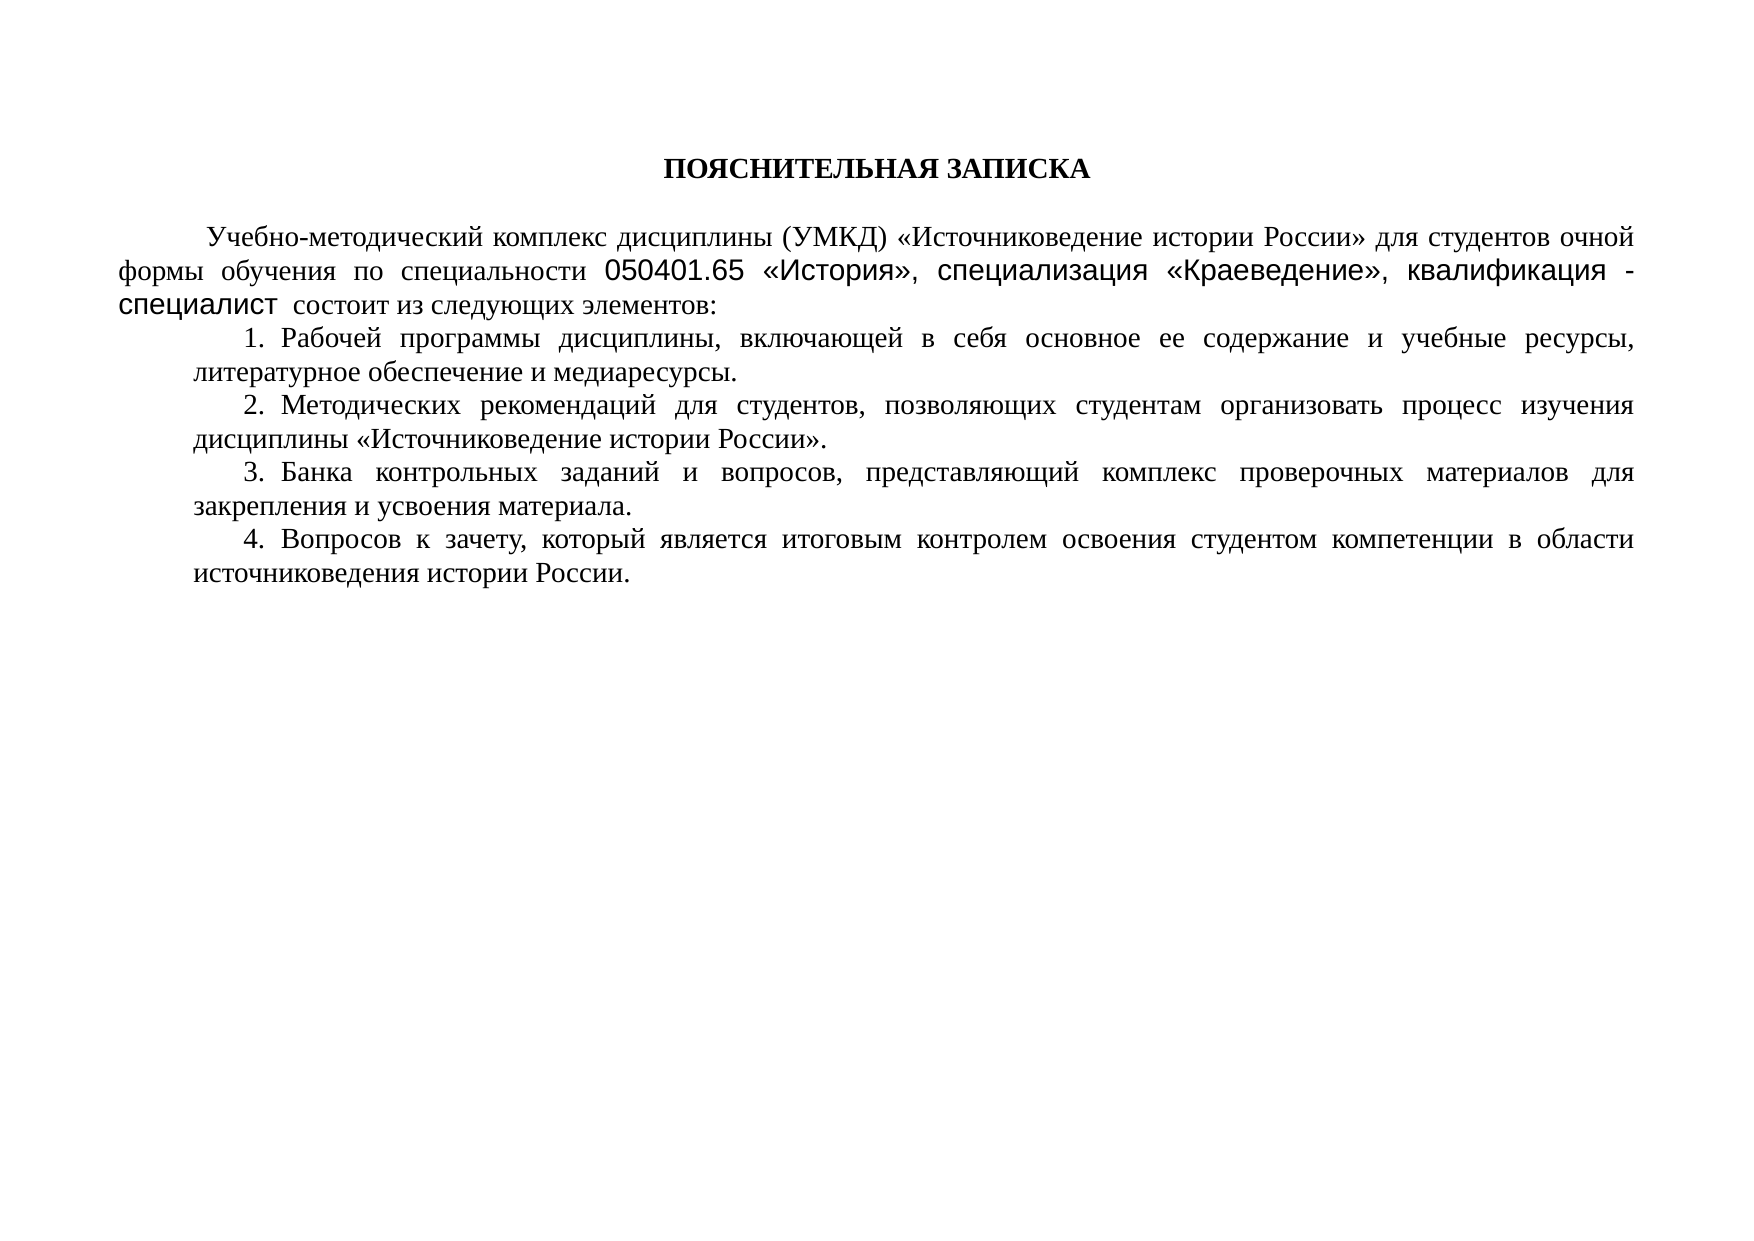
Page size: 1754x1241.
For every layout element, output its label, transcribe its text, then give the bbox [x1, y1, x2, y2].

text Учебно-методический комплекс дисциплины (УМКД) «Источниковедение истории России» для студентов очной формы обучения по специальности 050401.65 «История», специализация «Краеведение», квалификация - специалист состоит из следующих элементов: [118, 219, 1636, 320]
text ПОЯСНИТЕЛЬНАЯ ЗАПИСКА [118, 152, 1636, 185]
list Рабочей программы дисциплины, включающей в себя основное ее содержание и учебные ресурсы, литературное обеспечение и медиаресурсы. [156, 320, 1636, 387]
list Вопросов к зачету, который является итоговым контролем освоения студентом компетенции в области источниковедения истории России. [156, 522, 1636, 589]
list Методических рекомендаций для студентов, позволяющих студентам организовать процесс изучения дисциплины «Источниковедение истории России». [156, 387, 1636, 454]
list Банка контрольных заданий и вопросов, представляющий комплекс проверочных материалов для закрепления и усвоения материала. [156, 454, 1636, 522]
